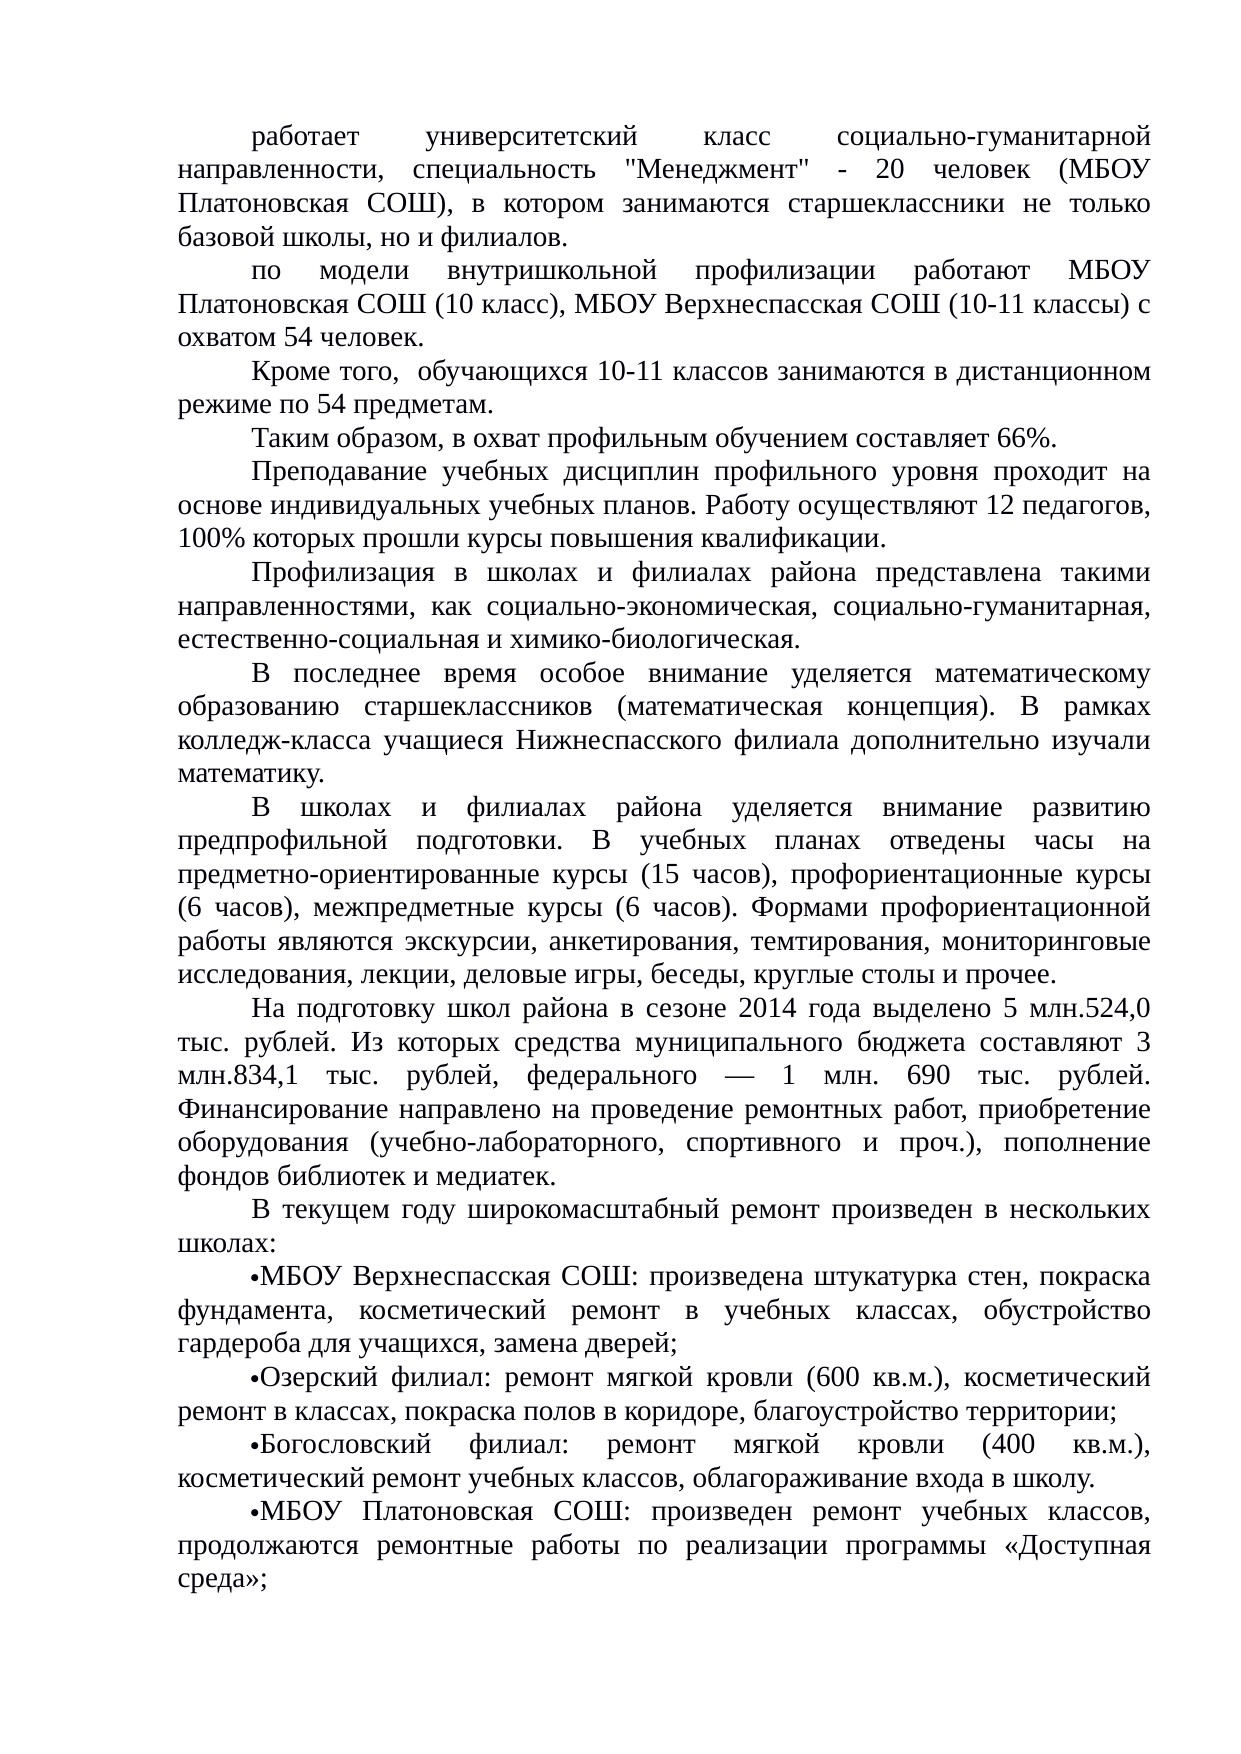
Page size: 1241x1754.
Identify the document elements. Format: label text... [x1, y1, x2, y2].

text В последнее время особое внимание уделяется математическому образованию старшеклассников (математическая концепция). В рамках колледж-класса учащиеся Нижнеспасского филиала дополнительно изучали математику. [177, 655, 1152, 789]
text В школах и филиалах района уделяется внимание развитию предпрофильной подготовки. В учебных планах отведены часы на предметно-ориентированные курсы (15 часов), профориентационные курсы (6 часов), межпредметные курсы (6 часов). Формами профориентационной работы являются экскурсии, анкетирования, темтирования, мониторинговые исследования, лекции, деловые игры, беседы, круглые столы и прочее. [177, 789, 1152, 990]
text Преподавание учебных дисциплин профильного уровня проходит на основе индивидуальных учебных планов. Работу осуществляют 12 педагогов, 100% которых прошли курсы повышения квалификации. [177, 453, 1152, 554]
list Богословский филиал: ремонт мягкой кровли (400 кв.м.), косметический ремонт учебных классов, облагораживание входа в школу. [177, 1426, 1152, 1493]
text Таким образом, в охват профильным обучением составляет 66%. [177, 420, 1152, 453]
list МБОУ Верхнеспасская СОШ: произведена штукатурка стен, покраска фундамента, косметический ремонт в учебных классах, обустройство гардероба для учащихся, замена дверей; [177, 1258, 1152, 1359]
list МБОУ Платоновская СОШ: произведен ремонт учебных классов, продолжаются ремонтные работы по реализации программы «Доступная среда»; [177, 1493, 1152, 1594]
list Озерский филиал: ремонт мягкой кровли (600 кв.м.), косметический ремонт в классах, покраска полов в коридоре, благоустройство территории; [177, 1359, 1152, 1426]
text по модели внутришкольной профилизации работают МБОУ Платоновская СОШ (10 класс), МБОУ Верхнеспасская СОШ (10-11 классы) с охватом 54 человек. [177, 252, 1152, 353]
text Кроме того, обучающихся 10-11 классов занимаются в дистанционном режиме по 54 предметам. [177, 353, 1152, 420]
text В текущем году широкомасштабный ремонт произведен в нескольких школах: [177, 1191, 1152, 1258]
text Профилизация в школах и филиалах района представлена такими направленностями, как социально-экономическая, социально-гуманитарная, естественно-социальная и химико-биологическая. [177, 554, 1152, 655]
text На подготовку школ района в сезоне 2014 года выделено 5 млн.524,0 тыс. рублей. Из которых средства муниципального бюджета составляют 3 млн.834,1 тыс. рублей, федерального — 1 млн. 690 тыс. рублей. Финансирование направлено на проведение ремонтных работ, приобретение оборудования (учебно-лабораторного, спортивного и проч.), пополнение фондов библиотек и медиатек. [177, 990, 1152, 1191]
text работает университетский класс социально-гуманитарной направленности, специальность "Менеджмент" - 20 человек (МБОУ Платоновская СОШ), в котором занимаются старшеклассники не только базовой школы, но и филиалов. [177, 118, 1152, 252]
